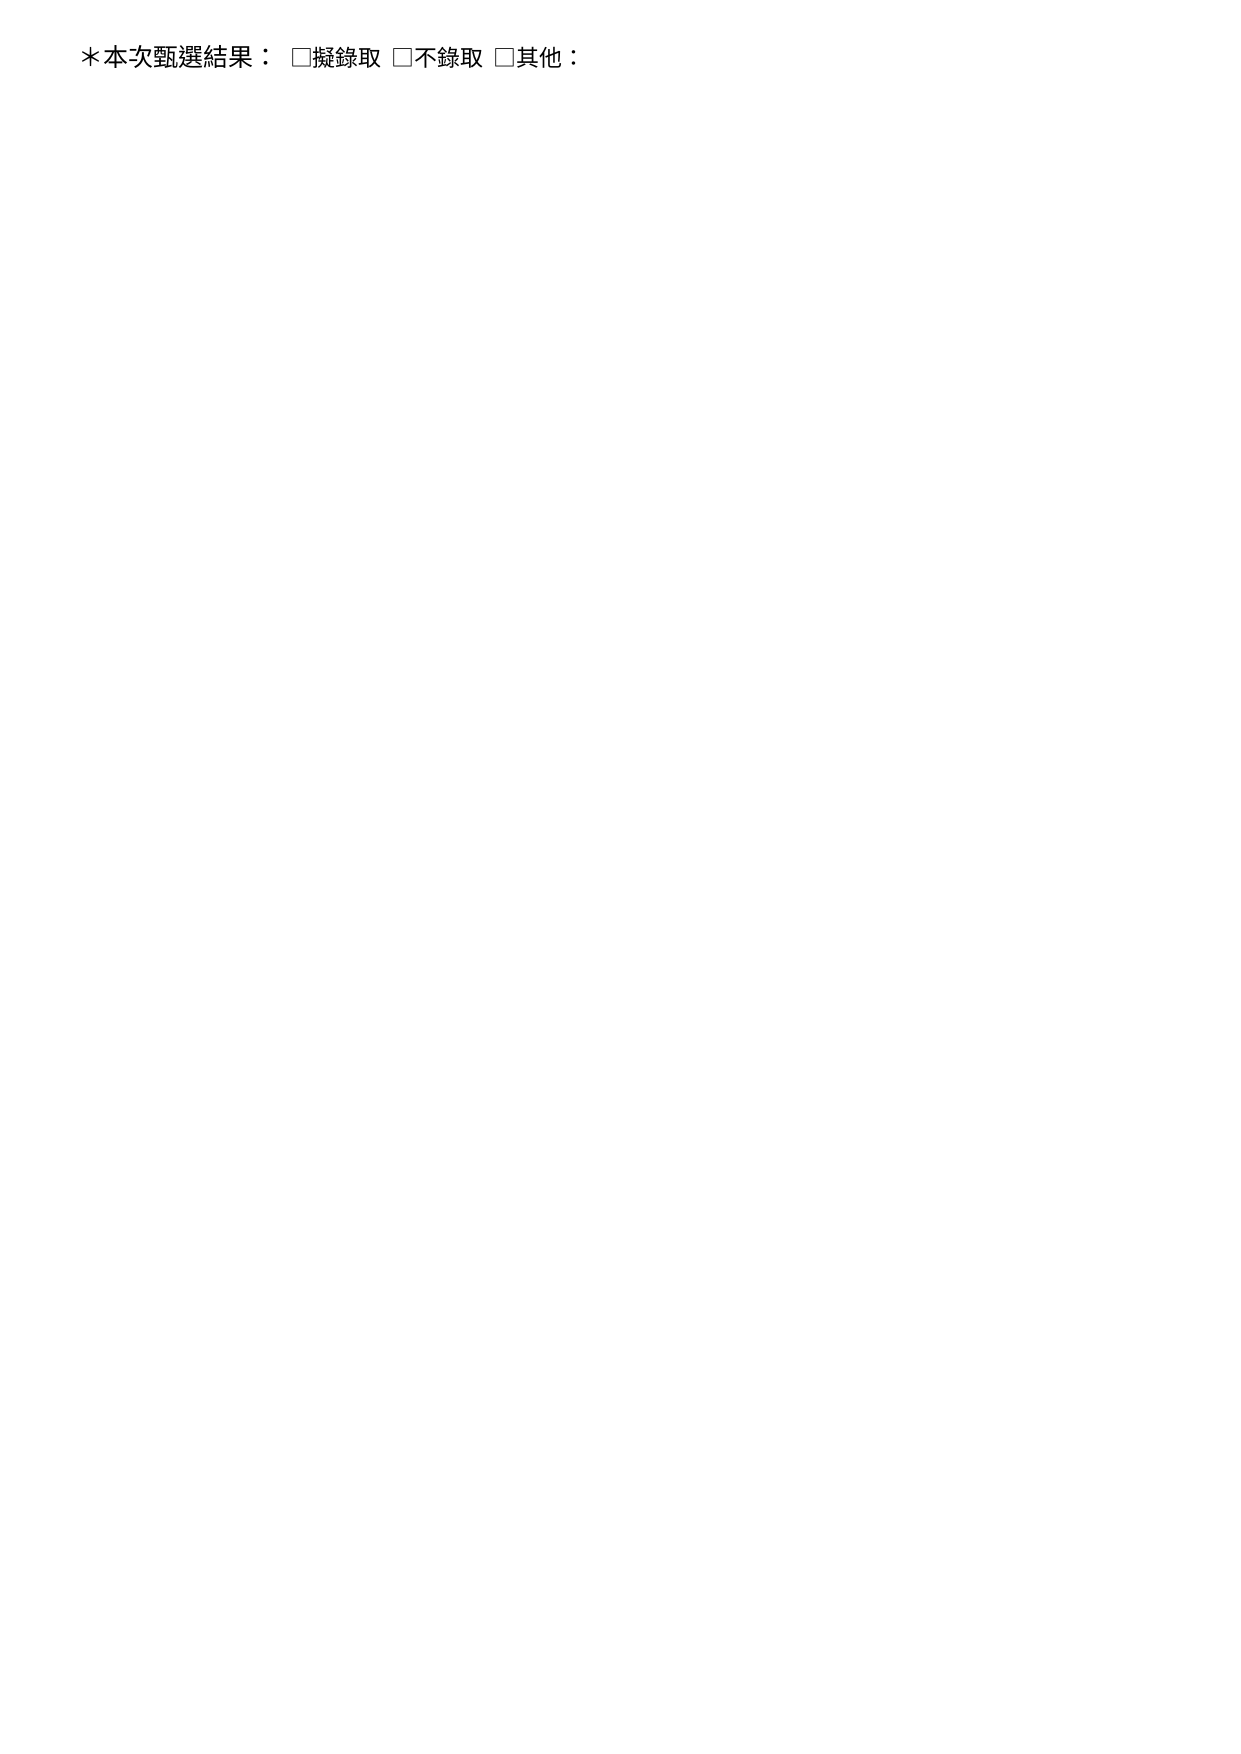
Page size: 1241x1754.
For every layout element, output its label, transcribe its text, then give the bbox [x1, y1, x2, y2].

text ＊本次甄選結果： □擬錄取 □不錄取 □其他： [59, 37, 1198, 74]
